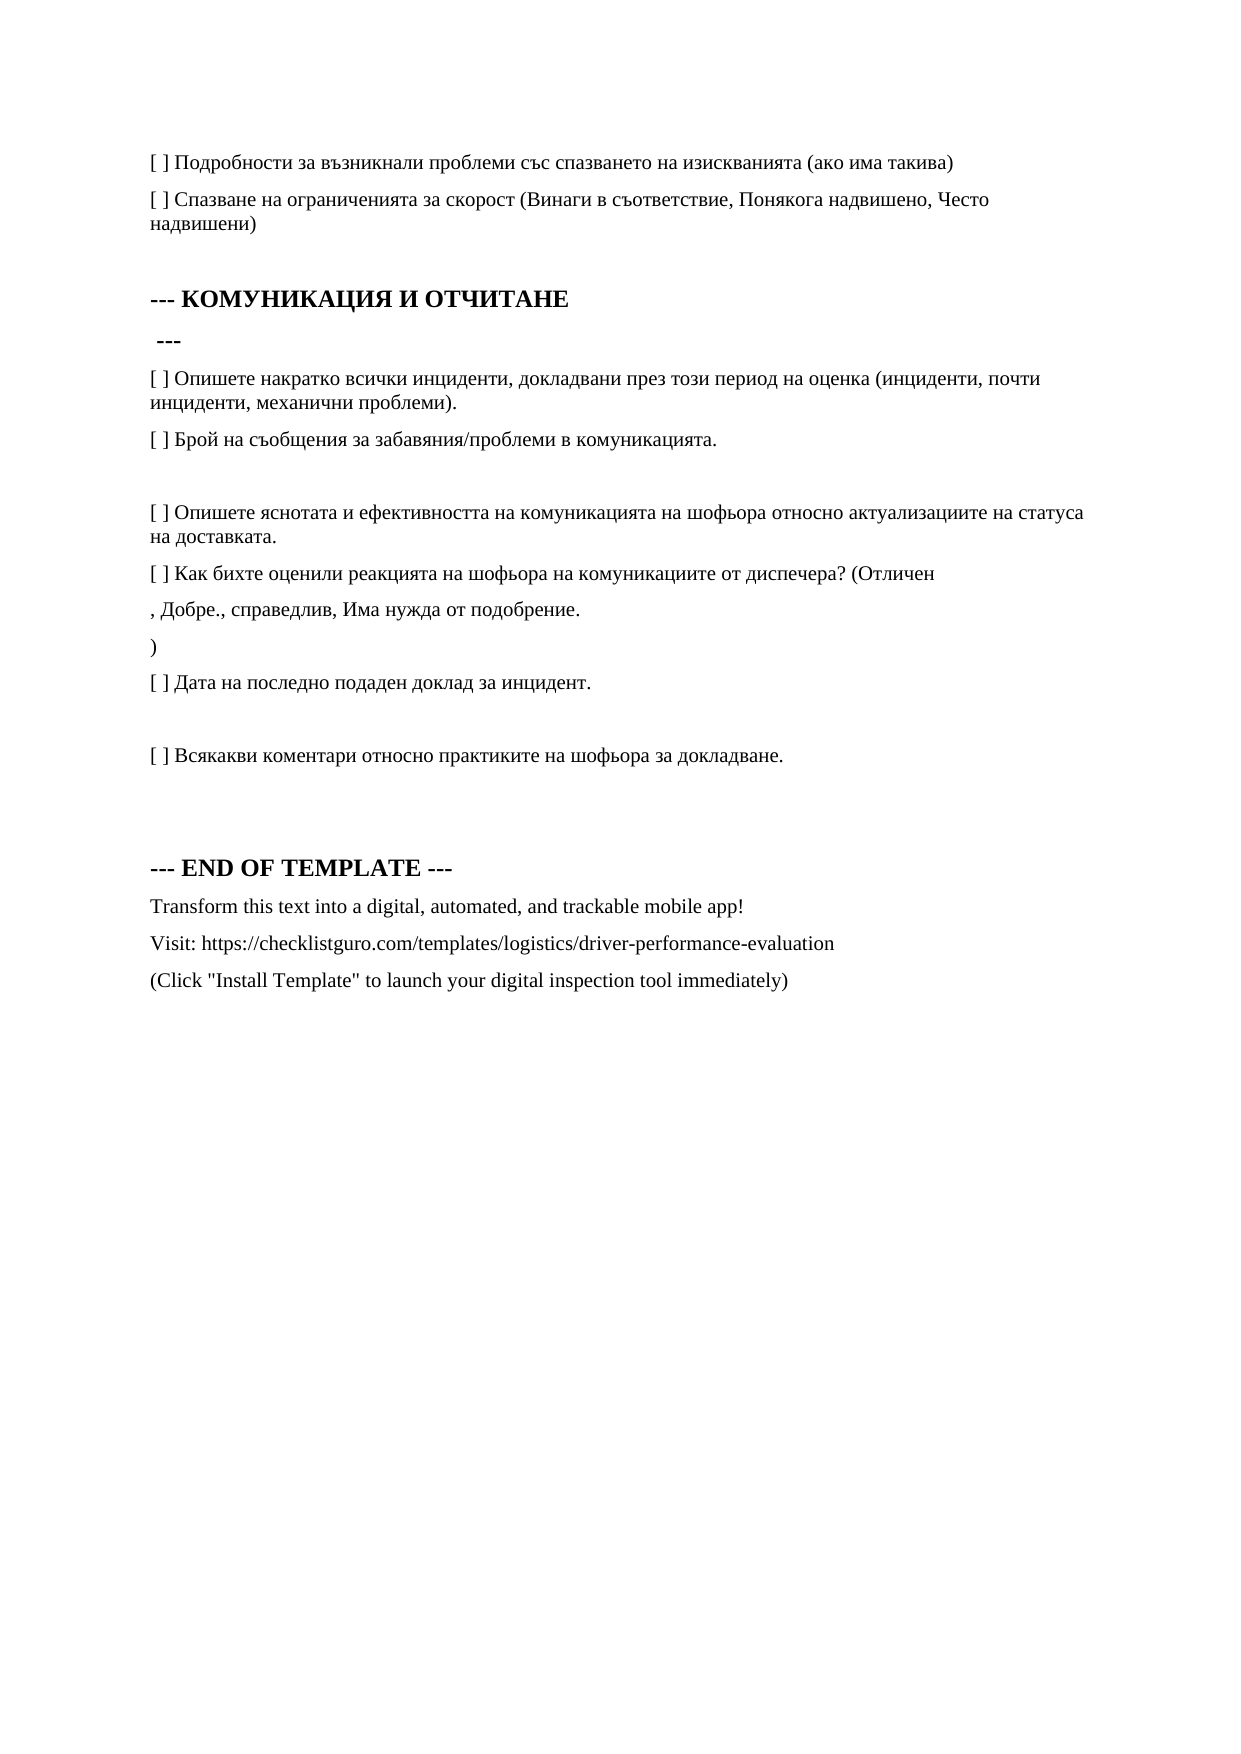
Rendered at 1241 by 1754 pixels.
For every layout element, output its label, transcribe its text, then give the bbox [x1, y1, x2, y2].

text --- END OF TEMPLATE --- [150, 853, 1090, 882]
text --- [150, 325, 1090, 354]
text Transform this text into a digital, automated, and trackable mobile app! [150, 894, 1090, 918]
text [ ] Всякакви коментари относно практиките на шофьора за докладване. [150, 743, 1090, 767]
text [ ] Подробности за възникнали проблеми със спазването на изискванията (ако има такива) [150, 150, 1090, 174]
text [ ] Как бихте оценили реакцията на шофьора на комуникациите от диспечера? (Отличен [150, 561, 1090, 585]
text ) [150, 634, 1090, 658]
text [ ] Брой на съобщения за забавяния/проблеми в комуникацията. [150, 427, 1090, 451]
text Visit: https://checklistguro.com/templates/logistics/driver-performance-evaluation [150, 931, 1090, 955]
text [ ] Опишете накратко всички инциденти, докладвани през този период на оценка (инциденти, почти инциденти, механични проблеми). [150, 366, 1090, 414]
text [ ] Дата на последно подаден доклад за инцидент. [150, 670, 1090, 694]
text (Click "Install Template" to launch your digital inspection tool immediately) [150, 967, 1090, 992]
text --- КОМУНИКАЦИЯ И ОТЧИТАНЕ [150, 284, 1090, 312]
text [ ] Спазване на ограниченията за скорост (Винаги в съответствие, Понякога надвишено, Често надвишени) [150, 187, 1090, 235]
text , Добре., справедлив, Има нужда от подобрение. [150, 597, 1090, 621]
text [ ] Опишете яснотата и ефективността на комуникацията на шофьора относно актуализациите на статуса на доставката. [150, 500, 1090, 548]
